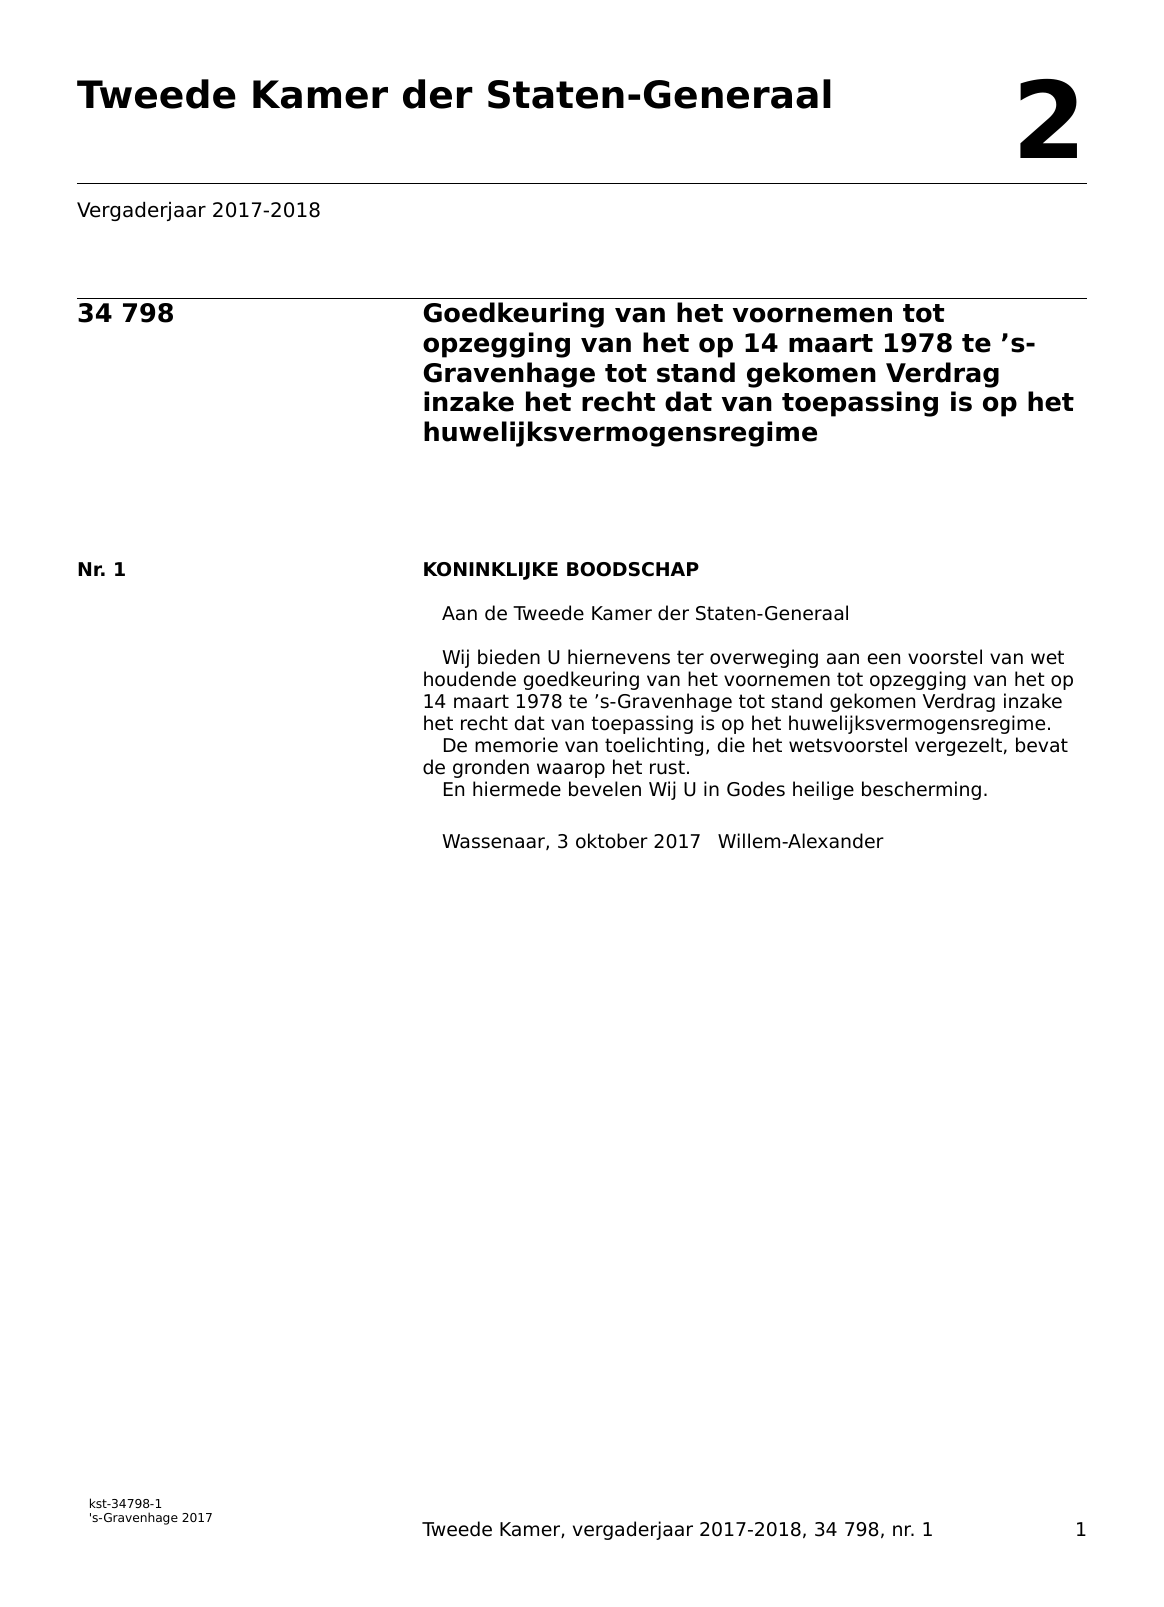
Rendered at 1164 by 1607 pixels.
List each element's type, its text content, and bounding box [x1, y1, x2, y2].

subtitle 34 798 Goedkeuring van het voornemen tot opzegging van het op 14 maart 1978 te ’s-Gravenhage tot stand gekomen Verdrag inzake het recht dat van toepassing is op het huwelijksvermogensregime [77, 299, 1087, 447]
text De memorie van toelichting, die het wetsvoorstel vergezelt, bevat de gronden waarop het rust. [422, 735, 1087, 779]
text Wij bieden U hiernevens ter overweging aan een voorstel van wet houdende goedkeuring van het voornemen tot opzegging van het op 14 maart 1978 te ’s-Gravenhage tot stand gekomen Verdrag inzake het recht dat van toepassing is op het huwelijksvermogensregime. [422, 647, 1087, 735]
text 's-Gravenhage 2017 [88, 1511, 323, 1525]
table_cell Vergaderjaar 2017-2018 [77, 184, 1087, 298]
table_header Tweede Kamer der Staten-Generaal [77, 59, 886, 183]
text kst-34798-1 [88, 1497, 323, 1511]
subtitle Nr. 1 KONINKLIJKE BOODSCHAP [77, 558, 1087, 580]
text Wassenaar, 3 oktober 2017 Willem-Alexander [422, 831, 1087, 853]
text Aan de Tweede Kamer der Staten-Generaal [422, 603, 1087, 624]
text En hiermede bevelen Wij U in Godes heilige bescherming. [422, 779, 1087, 801]
table_header 2 [886, 59, 1087, 183]
